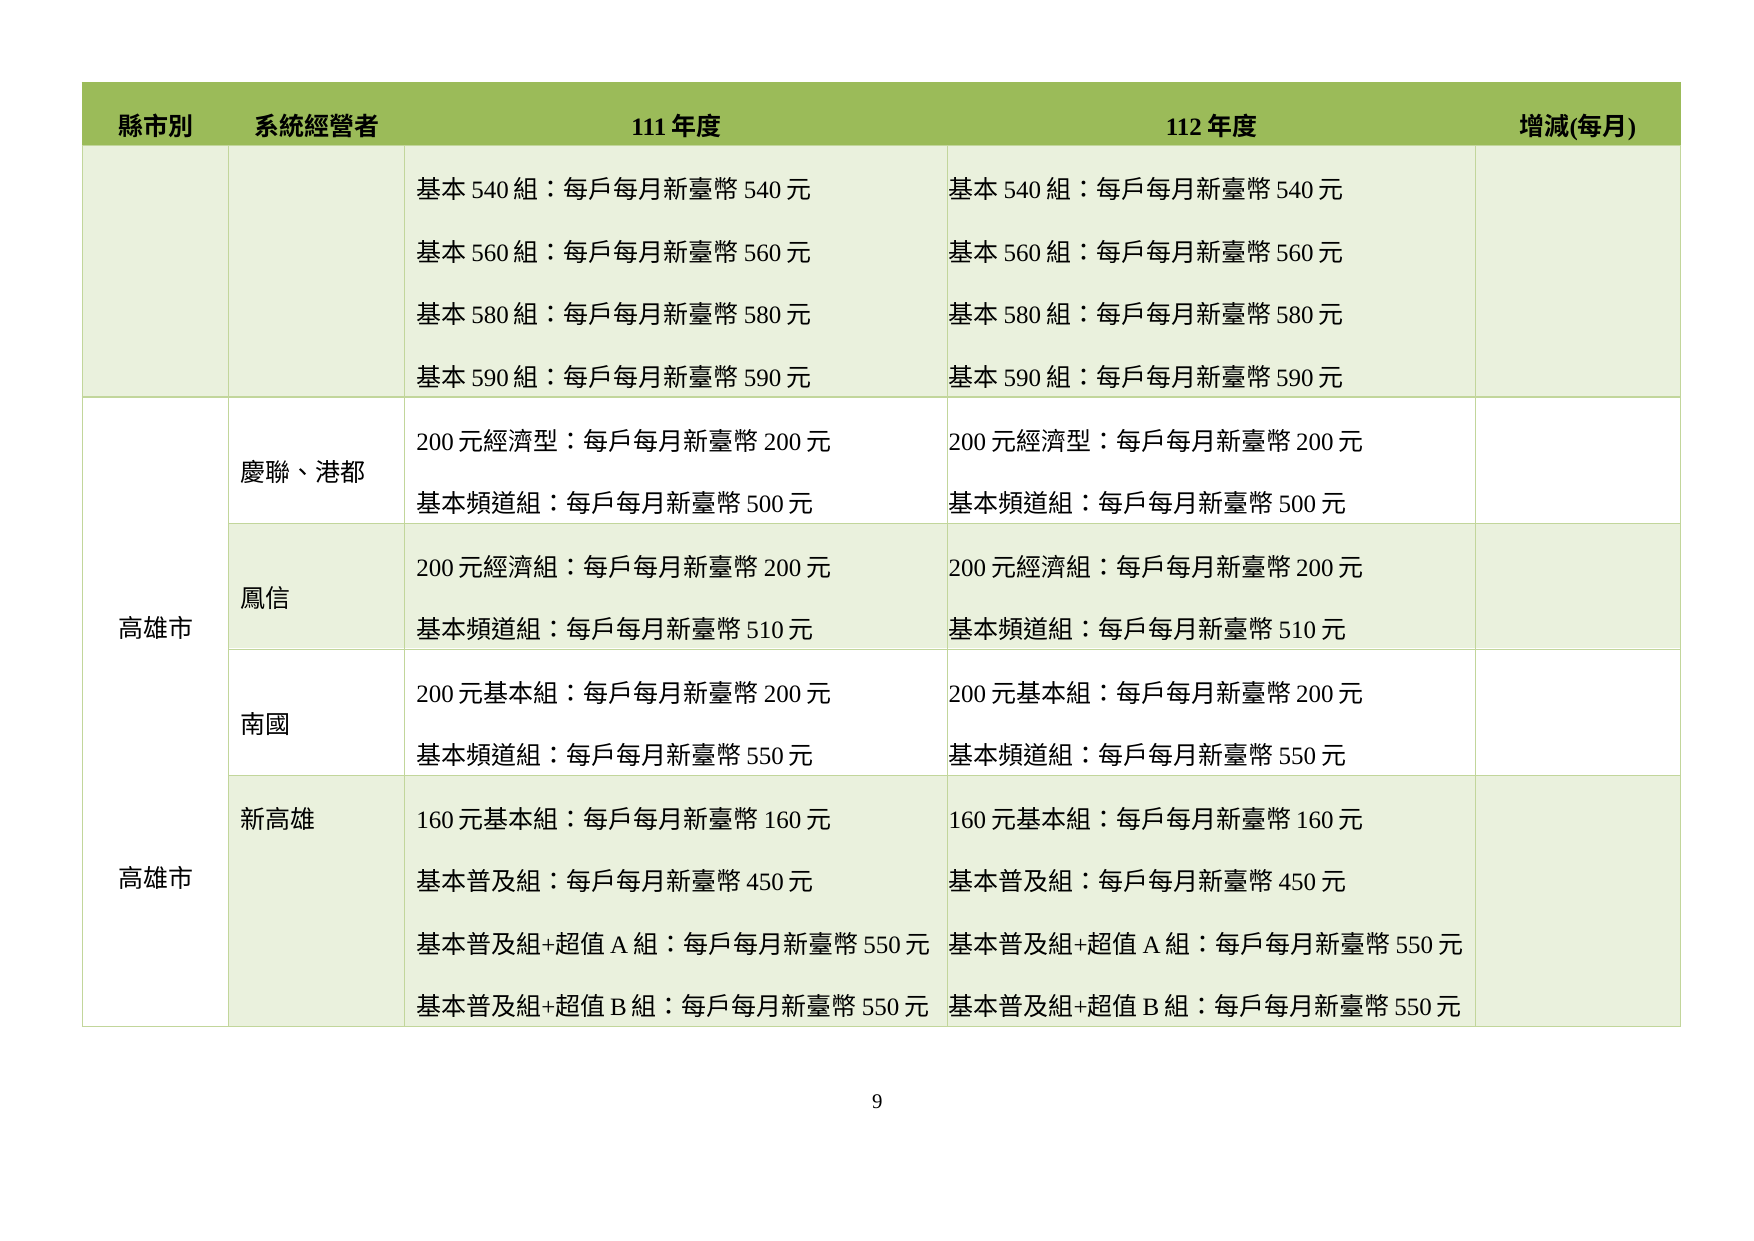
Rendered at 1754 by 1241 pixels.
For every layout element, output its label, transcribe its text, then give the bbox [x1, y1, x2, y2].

table_header 111年度 [405, 83, 947, 145]
table_cell [1476, 650, 1680, 774]
table_cell [1476, 524, 1680, 648]
table_cell 200元基本組：每戶每月新臺幣200元 基本頻道組：每戶每月新臺幣550元 [948, 650, 1475, 774]
table_cell [1681, 649, 1694, 774]
table_header [1681, 82, 1694, 145]
table_cell 鳳信 [229, 524, 404, 648]
table_cell [1476, 398, 1680, 522]
table_cell [83, 146, 228, 396]
table_cell 200元經濟組：每戶每月新臺幣200元 基本頻道組：每戶每月新臺幣510元 [948, 524, 1475, 648]
table_cell 200元經濟組：每戶每月新臺幣200元 基本頻道組：每戶每月新臺幣510元 [405, 524, 947, 648]
table_cell [1681, 396, 1694, 522]
table_cell 基本540組：每戶每月新臺幣540元 基本560組：每戶每月新臺幣560元 基本580組：每戶每月新臺幣580元 基本590組：每戶每月新臺幣590元 [948, 146, 1475, 396]
table_cell 160元基本組：每戶每月新臺幣160元 基本普及組：每戶每月新臺幣450元 基本普及組+超值A組：每戶每月新臺幣550元 基本普及組+超值B組：每戶每月新臺幣550元 [948, 776, 1475, 1026]
table_cell 高雄市 高雄市 [83, 398, 228, 1026]
table_cell 160元基本組：每戶每月新臺幣160元 基本普及組：每戶每月新臺幣450元 基本普及組+超值A組：每戶每月新臺幣550元 基本普及組+超值B組：每戶每月新臺幣550元 [405, 776, 947, 1026]
table_cell 基本540組：每戶每月新臺幣540元 基本560組：每戶每月新臺幣560元 基本580組：每戶每月新臺幣580元 基本590組：每戶每月新臺幣590元 [405, 146, 947, 396]
table_header 增減(每月) [1475, 83, 1680, 145]
table_cell 南國 [229, 650, 404, 774]
table_cell [1681, 775, 1694, 1026]
table_cell [229, 146, 404, 396]
table_cell [1476, 146, 1680, 396]
table_header 縣市別 [83, 83, 229, 145]
table_cell 200元基本組：每戶每月新臺幣200元 基本頻道組：每戶每月新臺幣550元 [405, 650, 947, 774]
table_cell 200元經濟型：每戶每月新臺幣200元 基本頻道組：每戶每月新臺幣500元 [405, 398, 947, 522]
table_cell 200元經濟型：每戶每月新臺幣200元 基本頻道組：每戶每月新臺幣500元 [948, 398, 1475, 522]
table_header 系統經營者 [229, 83, 405, 145]
table_cell [1681, 145, 1694, 396]
table_cell 慶聯、港都 [229, 398, 404, 522]
table_header 112年度 [947, 83, 1475, 145]
table_cell [1681, 523, 1694, 648]
table_cell [1476, 776, 1680, 1026]
table_cell 新高雄 [229, 776, 404, 1026]
